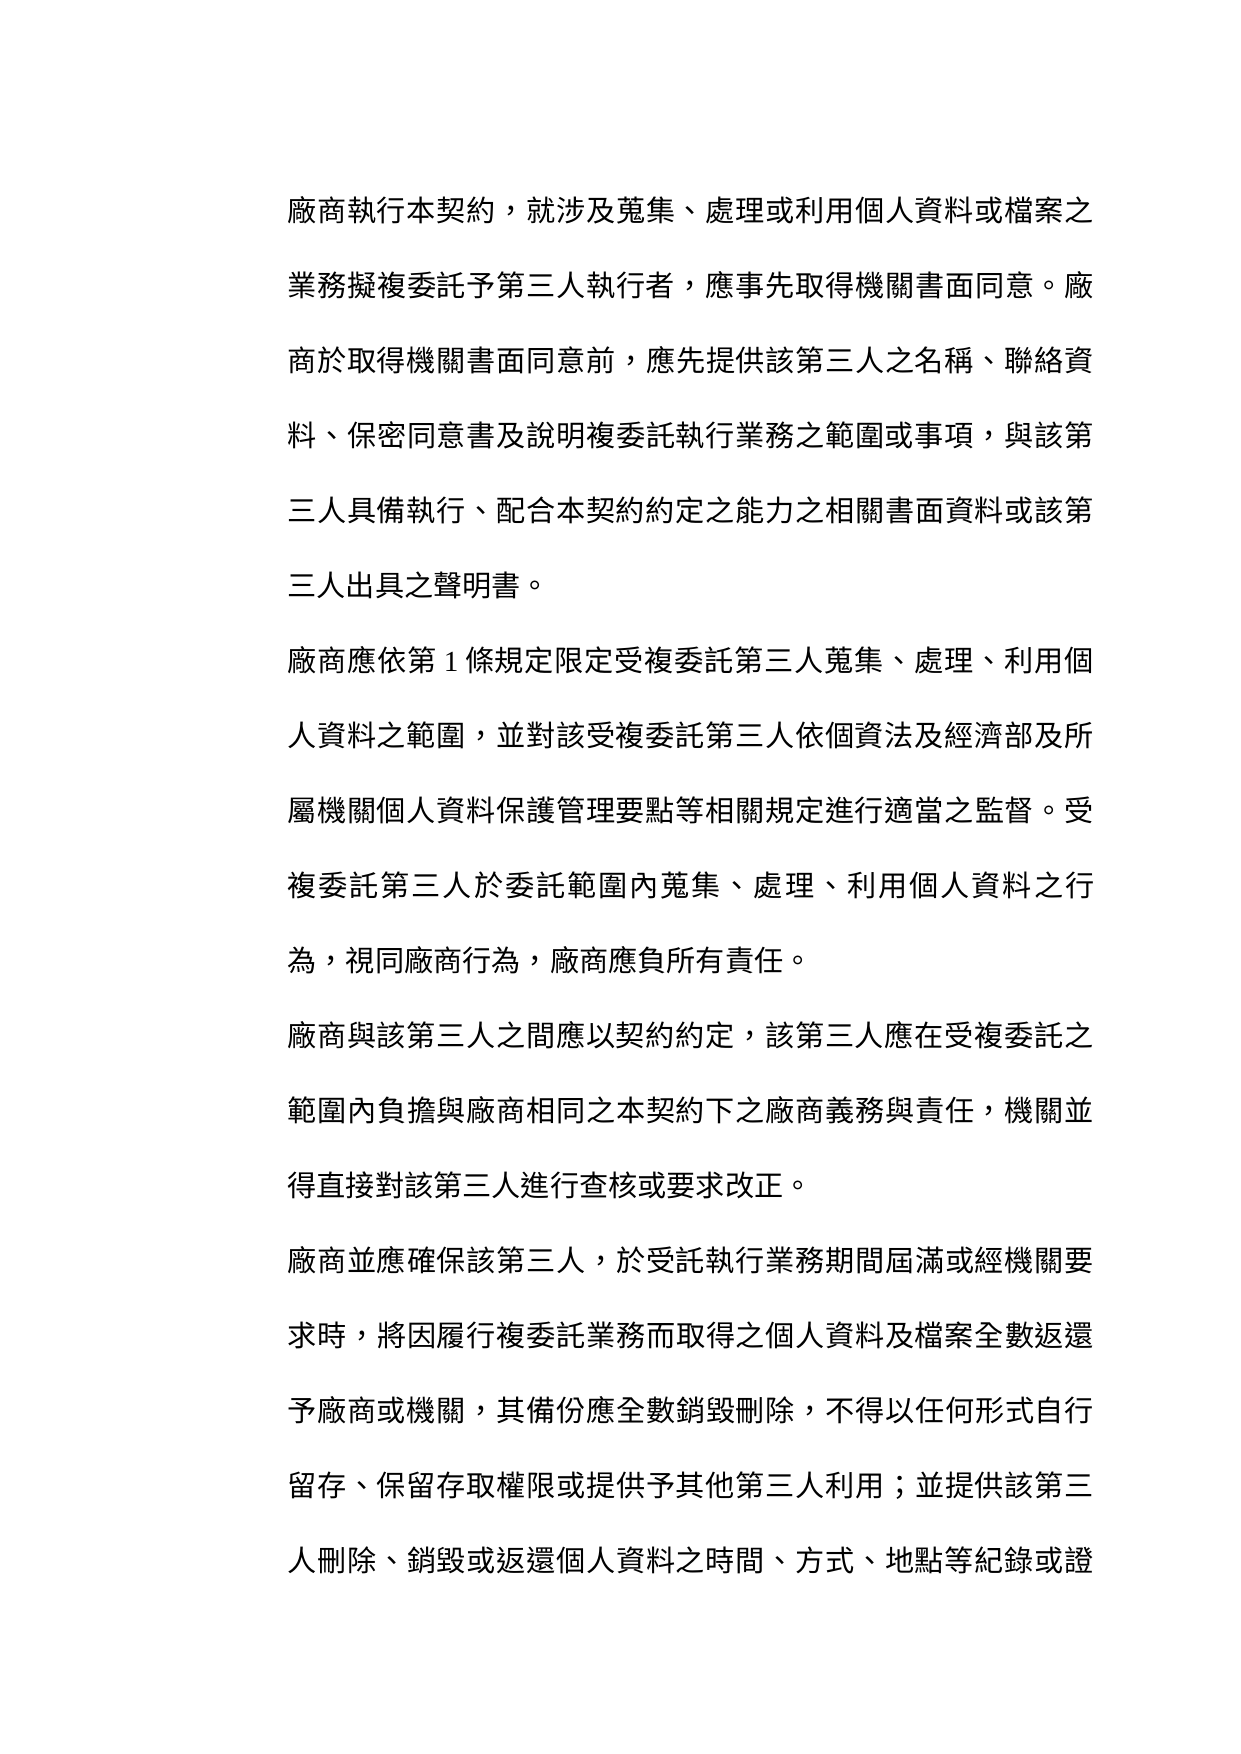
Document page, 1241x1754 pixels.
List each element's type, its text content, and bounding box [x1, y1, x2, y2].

table_cell 廠商執行本契約，就涉及蒐集、處理或利用個人資料或檔案之業務擬複委託予第三人執行者，應事先取得機關書面同意。廠商於取得機關書面同意前，應先提供該第三人之名稱、聯絡資料、保密同意書及說明複委託執行業務之範圍或事項，與該第三人具備執行、配合本契約約定之能力之相關書面資料或該第三人出具之聲明書。 廠商應依第1條規定限定受複委託第三人蒐集、處理、利用個人資料之範圍，並對該受複委託第三人依個資法及經濟部及所屬機關個人資料保護管理要點等相關規定進行適當之監督。受複委託第三人於委託範圍內蒐集、處理、利用個人資料之行為，視同廠商行為，廠商應負所有責任。 廠商與該第三人之間應以契約約定，該第三人應在受複委託之範圍內負擔與廠商相同之本契約下之廠商義務與責任，機關並得直接對該第三人進行查核或要求改正。 廠商並應確保該第三人，於受託執行業務期間屆滿或經機關要求時，將因履行複委託業務而取得之個人資料及檔案全數返還予廠商或機關，其備份應全數銷毀刪除，不得以任何形式自行留存、保留存取權限或提供予其他第三人利用；並提供該第三人刪除、銷毀或返還個人資料之時間、方式、地點等紀錄或證 [276, 165, 1107, 1589]
table_cell [143, 165, 276, 1589]
